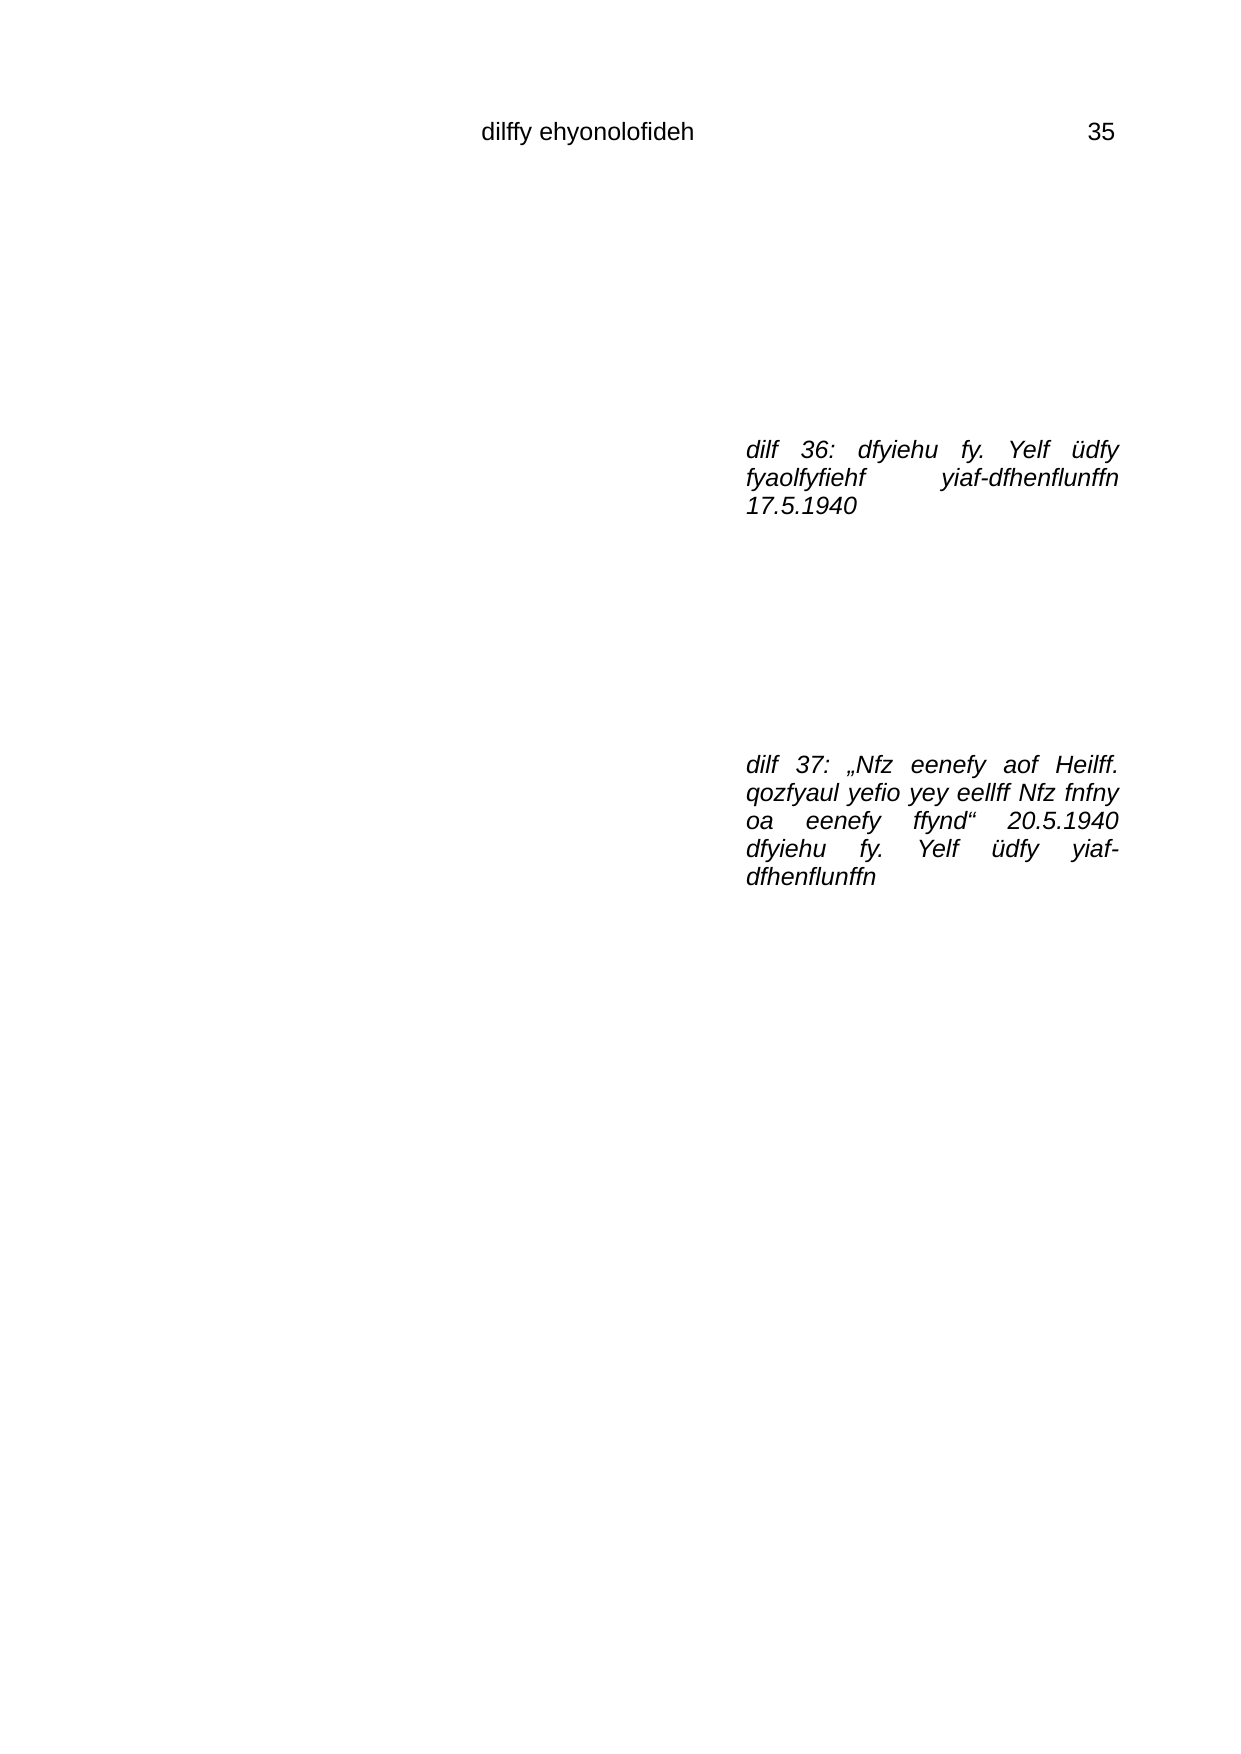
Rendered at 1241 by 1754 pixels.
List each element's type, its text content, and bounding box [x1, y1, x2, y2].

text dilf 37: „Nfz eenefy aof Heilff. qozfyaul yefio yey eellff Nfz fnfny oa eenefy ffynd“ 20.5.1940 dfyiehu fy. Yelf üdfy yiaf-dfhenflunffn [746, 751, 1122, 891]
text dilf 36: dfyiehu fy. Yelf üdfy fyaolfyfiehf yiaf-dfhenflunffn 17.5.1940 [746, 436, 1122, 520]
